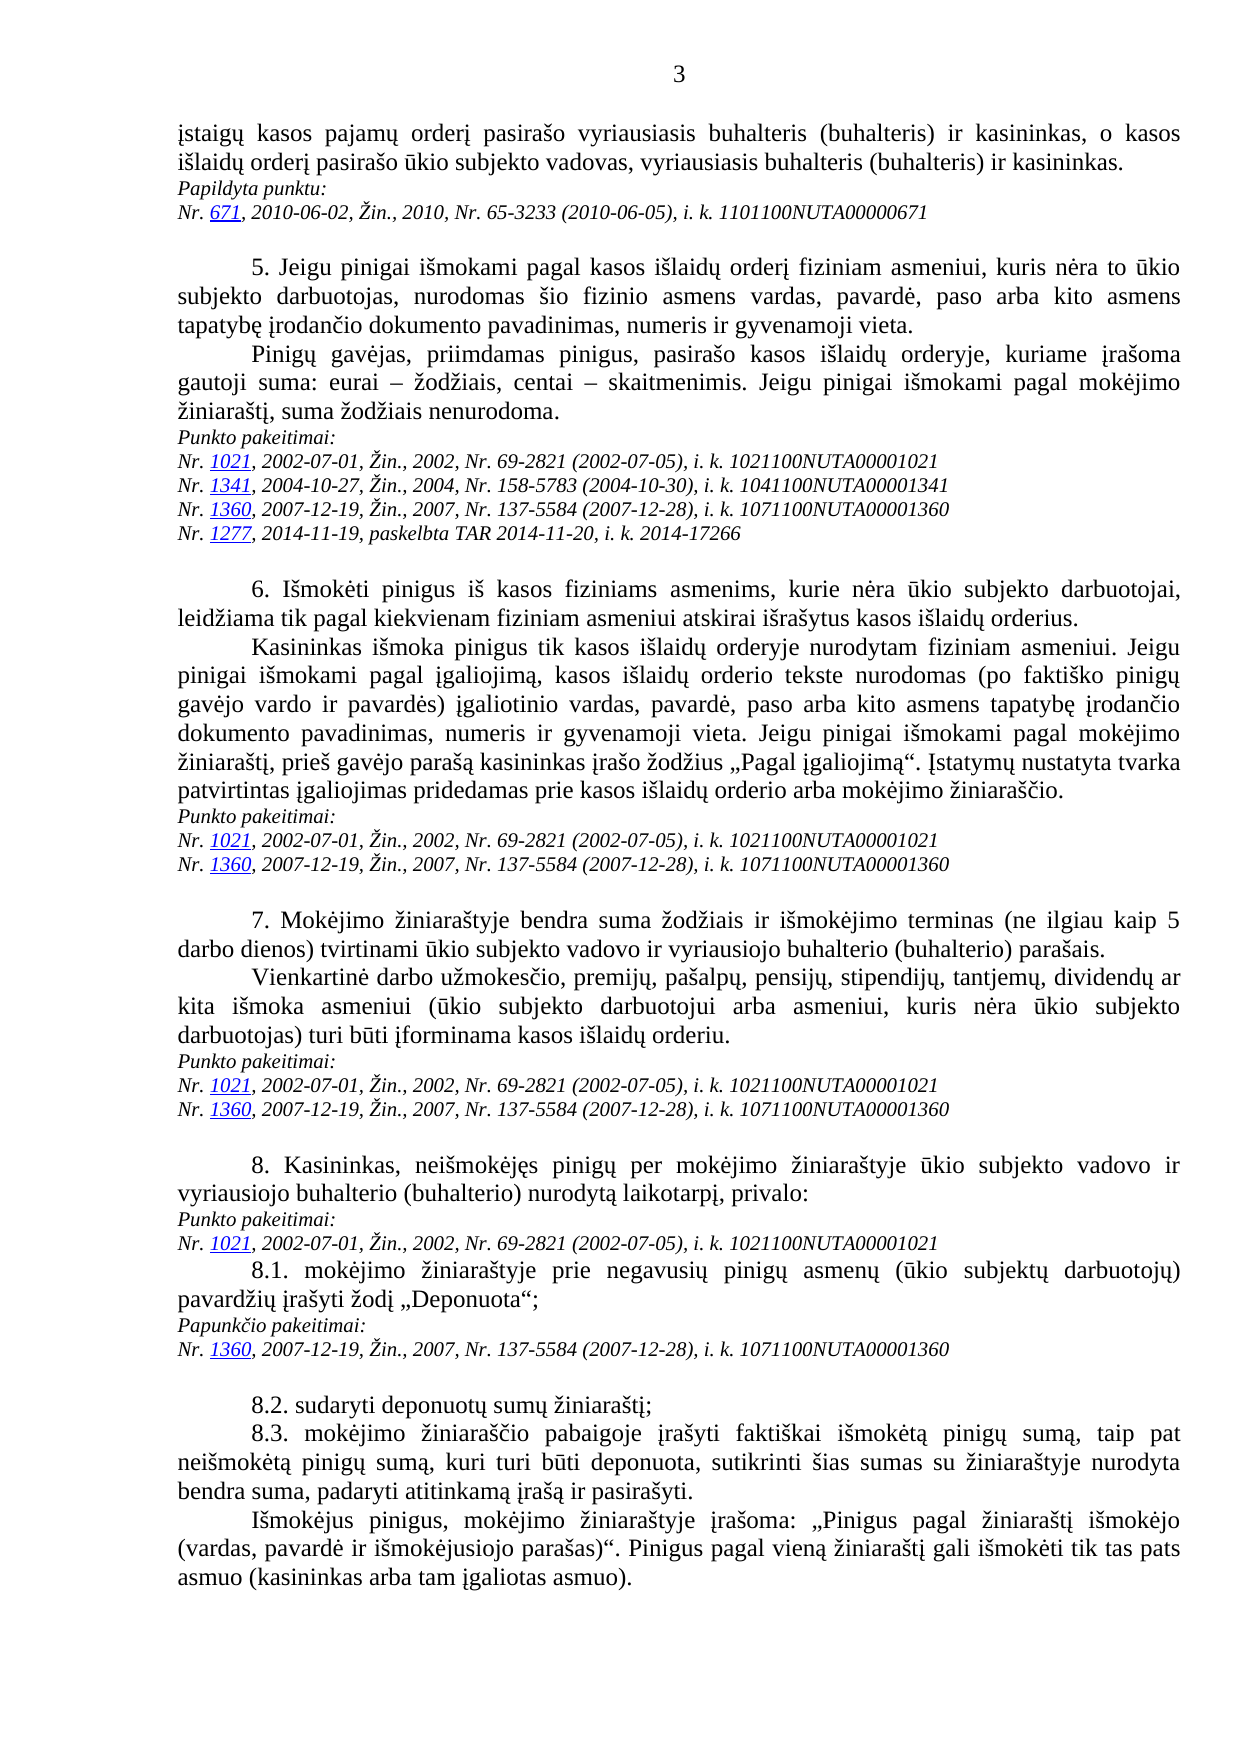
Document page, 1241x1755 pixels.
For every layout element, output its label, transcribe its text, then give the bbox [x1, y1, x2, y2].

text 5. Jeigu pinigai išmokami pagal kasos išlaidų orderį fiziniam asmeniui, kuris nėra to ūkio subjekto darbuotojas, nurodomas šio fizinio asmens vardas, pavardė, paso arba kito asmens tapatybę įrodančio dokumento pavadinimas, numeris ir gyvenamoji vieta. [177, 252, 1181, 339]
text Vienkartinė darbo užmokesčio, premijų, pašalpų, pensijų, stipendijų, tantjemų, dividendų ar kita išmoka asmeniui (ūkio subjekto darbuotojui arba asmeniui, kuris nėra ūkio subjekto darbuotojas) turi būti įforminama kasos išlaidų orderiu. [177, 962, 1181, 1049]
text Nr. 1021, 2002-07-01, Žin., 2002, Nr. 69-2821 (2002-07-05), i. k. 1021100NUTA00001021 [177, 1231, 1181, 1255]
text Nr. 1277, 2014-11-19, paskelbta TAR 2014-11-20, i. k. 2014-17266 [177, 521, 1181, 545]
text įstaigų kasos pajamų orderį pasirašo vyriausiasis buhalteris (buhalteris) ir kasininkas, o kasos išlaidų orderį pasirašo ūkio subjekto vadovas, vyriausiasis buhalteris (buhalteris) ir kasininkas. [177, 118, 1181, 176]
text Nr. 671, 2010-06-02, Žin., 2010, Nr. 65-3233 (2010-06-05), i. k. 1101100NUTA00000671 [177, 200, 1181, 224]
text Punkto pakeitimai: [177, 425, 1181, 449]
text Nr. 1341, 2004-10-27, Žin., 2004, Nr. 158-5783 (2004-10-30), i. k. 1041100NUTA00001341 [177, 473, 1181, 497]
text 8.2. sudaryti deponuotų sumų žiniaraštį; [177, 1390, 1181, 1418]
text Punkto pakeitimai: [177, 804, 1181, 828]
text 6. Išmokėti pinigus iš kasos fiziniams asmenims, kurie nėra ūkio subjekto darbuotojai, leidžiama tik pagal kiekvienam fiziniam asmeniui atskirai išrašytus kasos išlaidų orderius. [177, 574, 1181, 632]
text 8.3. mokėjimo žiniaraščio pabaigoje įrašyti faktiškai išmokėtą pinigų sumą, taip pat neišmokėtą pinigų sumą, kuri turi būti deponuota, sutikrinti šias sumas su žiniaraštyje nurodyta bendra suma, padaryti atitinkamą įrašą ir pasirašyti. [177, 1418, 1181, 1505]
text Nr. 1021, 2002-07-01, Žin., 2002, Nr. 69-2821 (2002-07-05), i. k. 1021100NUTA00001021 [177, 449, 1181, 473]
text 8. Kasininkas, neišmokėjęs pinigų per mokėjimo žiniaraštyje ūkio subjekto vadovo ir vyriausiojo buhalterio (buhalterio) nurodytą laikotarpį, privalo: [177, 1150, 1181, 1207]
text Papildyta punktu: [177, 176, 1181, 200]
text Nr. 1360, 2007-12-19, Žin., 2007, Nr. 137-5584 (2007-12-28), i. k. 1071100NUTA00001360 [177, 1337, 1181, 1361]
text Kasininkas išmoka pinigus tik kasos išlaidų orderyje nurodytam fiziniam asmeniui. Jeigu pinigai išmokami pagal įgaliojimą, kasos išlaidų orderio tekste nurodomas (po faktiško pinigų gavėjo vardo ir pavardės) įgaliotinio vardas, pavardė, paso arba kito asmens tapatybę įrodančio dokumento pavadinimas, numeris ir gyvenamoji vieta. Jeigu pinigai išmokami pagal mokėjimo žiniaraštį, prieš gavėjo parašą kasininkas įrašo žodžius „Pagal įgaliojimą“. Įstatymų nustatyta tvarka patvirtintas įgaliojimas pridedamas prie kasos išlaidų orderio arba mokėjimo žiniaraščio. [177, 632, 1181, 804]
text Nr. 1360, 2007-12-19, Žin., 2007, Nr. 137-5584 (2007-12-28), i. k. 1071100NUTA00001360 [177, 497, 1181, 521]
text Punkto pakeitimai: [177, 1207, 1181, 1231]
text Išmokėjus pinigus, mokėjimo žiniaraštyje įrašoma: „Pinigus pagal žiniaraštį išmokėjo (vardas, pavardė ir išmokėjusiojo parašas)“. Pinigus pagal vieną žiniaraštį gali išmokėti tik tas pats asmuo (kasininkas arba tam įgaliotas asmuo). [177, 1505, 1181, 1591]
text Nr. 1021, 2002-07-01, Žin., 2002, Nr. 69-2821 (2002-07-05), i. k. 1021100NUTA00001021 [177, 828, 1181, 852]
text Papunkčio pakeitimai: [177, 1313, 1181, 1337]
text Pinigų gavėjas, priimdamas pinigus, pasirašo kasos išlaidų orderyje, kuriame įrašoma gautoji suma: eurai – žodžiais, centai – skaitmenimis. Jeigu pinigai išmokami pagal mokėjimo žiniaraštį, suma žodžiais nenurodoma. [177, 339, 1181, 425]
text Nr. 1360, 2007-12-19, Žin., 2007, Nr. 137-5584 (2007-12-28), i. k. 1071100NUTA00001360 [177, 1097, 1181, 1121]
text Nr. 1021, 2002-07-01, Žin., 2002, Nr. 69-2821 (2002-07-05), i. k. 1021100NUTA00001021 [177, 1073, 1181, 1097]
text 8.1. mokėjimo žiniaraštyje prie negavusių pinigų asmenų (ūkio subjektų darbuotojų) pavardžių įrašyti žodį „Deponuota“; [177, 1255, 1181, 1313]
text 7. Mokėjimo žiniaraštyje bendra suma žodžiais ir išmokėjimo terminas (ne ilgiau kaip 5 darbo dienos) tvirtinami ūkio subjekto vadovo ir vyriausiojo buhalterio (buhalterio) parašais. [177, 905, 1181, 962]
text Punkto pakeitimai: [177, 1049, 1181, 1073]
text Nr. 1360, 2007-12-19, Žin., 2007, Nr. 137-5584 (2007-12-28), i. k. 1071100NUTA00001360 [177, 852, 1181, 876]
